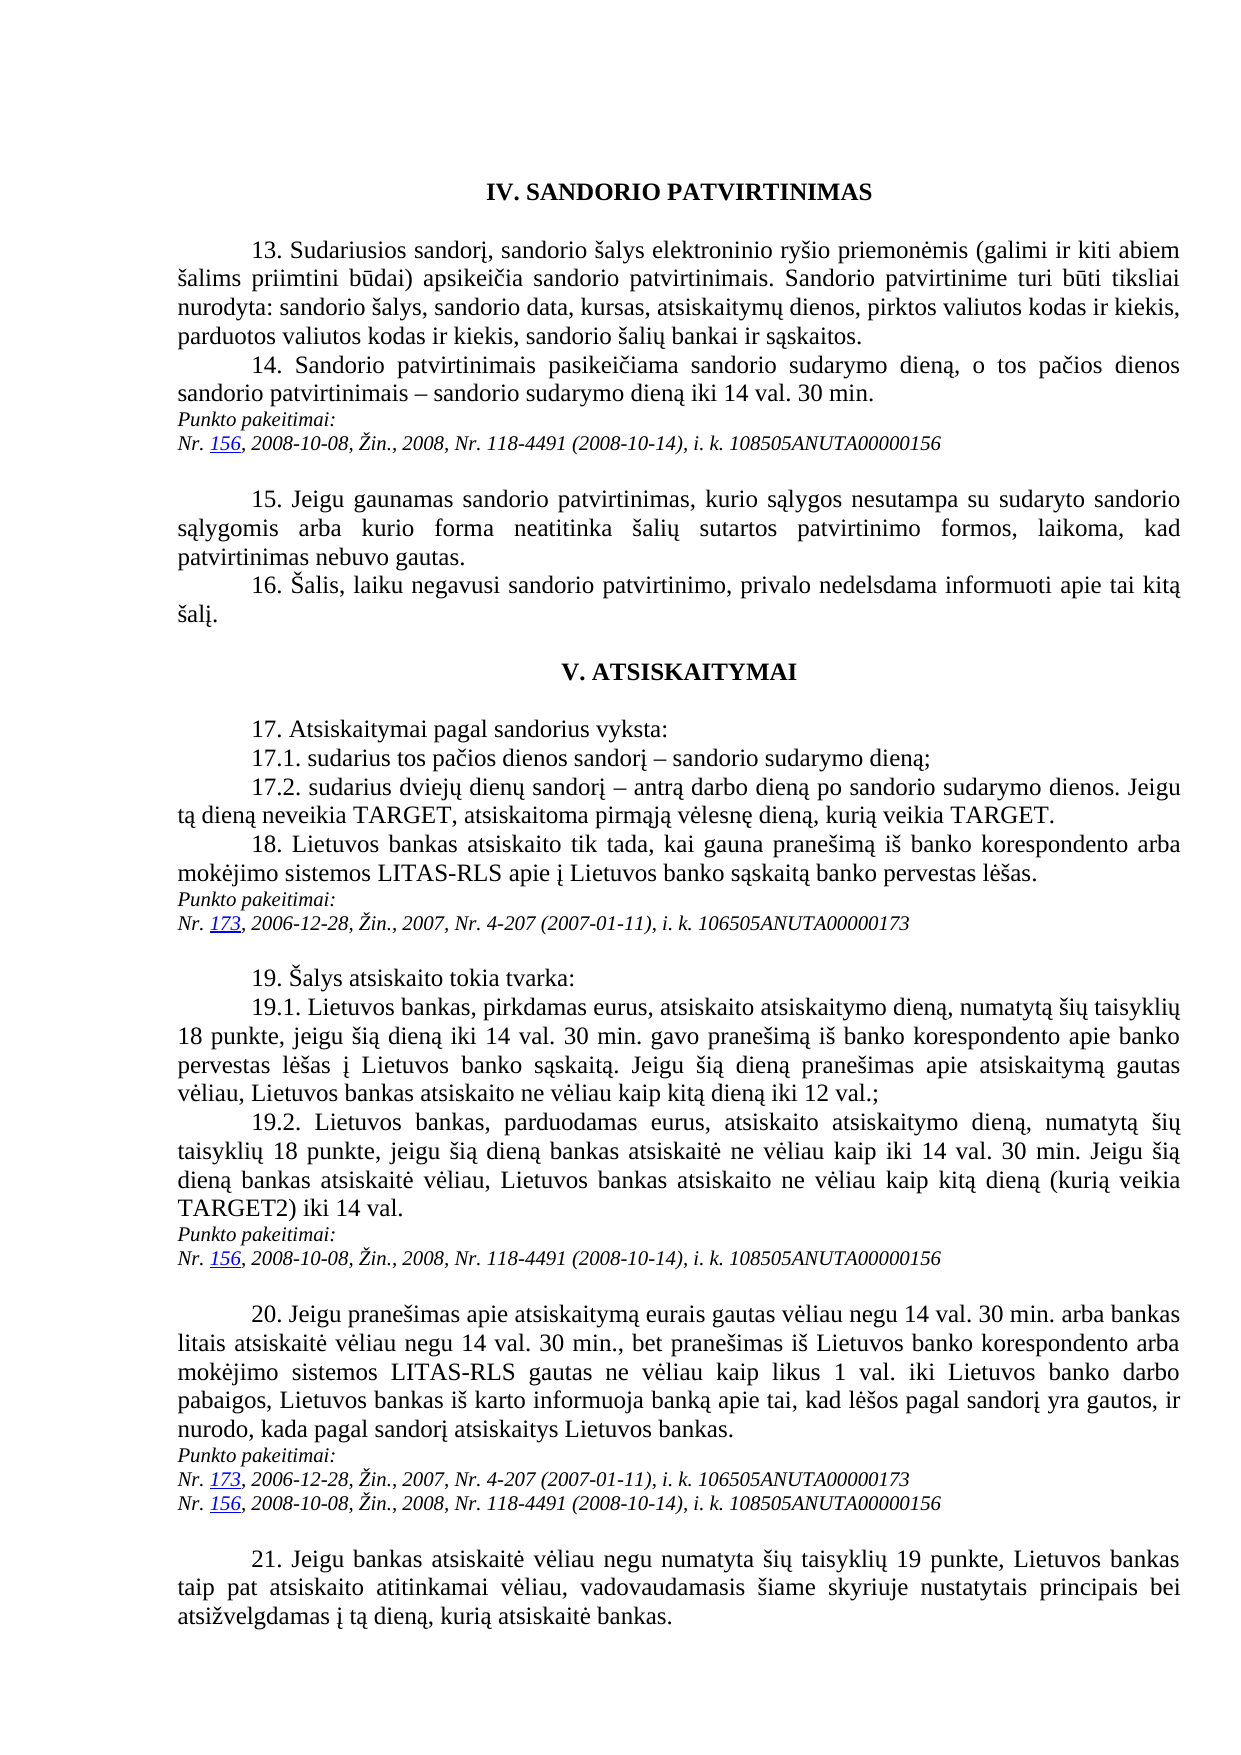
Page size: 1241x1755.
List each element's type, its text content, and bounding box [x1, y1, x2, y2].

text 16. Šalis, laiku negavusi sandorio patvirtinimo, privalo nedelsdama informuoti apie tai kitą šalį. [177, 570, 1181, 628]
text 19. Šalys atsiskaito tokia tvarka: [177, 963, 1181, 992]
text 18. Lietuvos bankas atsiskaito tik tada, kai gauna pranešimą iš banko korespondento arba mokėjimo sistemos LITAS-RLS apie į Lietuvos banko sąskaitą banko pervestas lėšas. [177, 829, 1181, 887]
text 17. Atsiskaitymai pagal sandorius vyksta: [177, 714, 1181, 743]
text Nr. 156, 2008-10-08, Žin., 2008, Nr. 118-4491 (2008-10-14), i. k. 108505ANUTA00000156 [177, 1246, 1181, 1270]
text Punkto pakeitimai: [177, 1222, 1181, 1246]
text Nr. 173, 2006-12-28, Žin., 2007, Nr. 4-207 (2007-01-11), i. k. 106505ANUTA00000173 [177, 1467, 1181, 1491]
text 17.2. sudarius dviejų dienų sandorį – antrą darbo dieną po sandorio sudarymo dienos. Jeigu tą dieną neveikia TARGET, atsiskaitoma pirmąją vėlesnę dieną, kurią veikia TARGET. [177, 772, 1181, 829]
text 17.1. sudarius tos pačios dienos sandorį – sandorio sudarymo dieną; [177, 743, 1181, 772]
text Nr. 156, 2008-10-08, Žin., 2008, Nr. 118-4491 (2008-10-14), i. k. 108505ANUTA00000156 [177, 1491, 1181, 1515]
text 20. Jeigu pranešimas apie atsiskaitymą eurais gautas vėliau negu 14 val. 30 min. arba bankas litais atsiskaitė vėliau negu 14 val. 30 min., bet pranešimas iš Lietuvos banko korespondento arba mokėjimo sistemos LITAS-RLS gautas ne vėliau kaip likus 1 val. iki Lietuvos banko darbo pabaigos, Lietuvos bankas iš karto informuoja banką apie tai, kad lėšos pagal sandorį yra gautos, ir nurodo, kada pagal sandorį atsiskaitys Lietuvos bankas. [177, 1299, 1181, 1443]
text Punkto pakeitimai: [177, 887, 1181, 911]
text V. ATSISKAITYMAI [177, 657, 1181, 685]
text 14. Sandorio patvirtinimais pasikeičiama sandorio sudarymo dieną, o tos pačios dienos sandorio patvirtinimais – sandorio sudarymo dieną iki 14 val. 30 min. [177, 350, 1181, 407]
text IV. SANDORIO PATVIRTINIMAS [177, 177, 1181, 206]
text 13. Sudariusios sandorį, sandorio šalys elektroninio ryšio priemonėmis (galimi ir kiti abiem šalims priimtini būdai) apsikeičia sandorio patvirtinimais. Sandorio patvirtinime turi būti tiksliai nurodyta: sandorio šalys, sandorio data, kursas, atsiskaitymų dienos, pirktos valiutos kodas ir kiekis, parduotos valiutos kodas ir kiekis, sandorio šalių bankai ir sąskaitos. [177, 235, 1181, 350]
text Punkto pakeitimai: [177, 407, 1181, 431]
text 19.1. Lietuvos bankas, pirkdamas eurus, atsiskaito atsiskaitymo dieną, numatytą šių taisyklių 18 punkte, jeigu šią dieną iki 14 val. 30 min. gavo pranešimą iš banko korespondento apie banko pervestas lėšas į Lietuvos banko sąskaitą. Jeigu šią dieną pranešimas apie atsiskaitymą gautas vėliau, Lietuvos bankas atsiskaito ne vėliau kaip kitą dieną iki 12 val.; [177, 992, 1181, 1107]
text 19.2. Lietuvos bankas, parduodamas eurus, atsiskaito atsiskaitymo dieną, numatytą šių taisyklių 18 punkte, jeigu šią dieną bankas atsiskaitė ne vėliau kaip iki 14 val. 30 min. Jeigu šią dieną bankas atsiskaitė vėliau, Lietuvos bankas atsiskaito ne vėliau kaip kitą dieną (kurią veikia TARGET2) iki 14 val. [177, 1107, 1181, 1222]
text 15. Jeigu gaunamas sandorio patvirtinimas, kurio sąlygos nesutampa su sudaryto sandorio sąlygomis arba kurio forma neatitinka šalių sutartos patvirtinimo formos, laikoma, kad patvirtinimas nebuvo gautas. [177, 484, 1181, 570]
text Nr. 173, 2006-12-28, Žin., 2007, Nr. 4-207 (2007-01-11), i. k. 106505ANUTA00000173 [177, 911, 1181, 935]
text Punkto pakeitimai: [177, 1443, 1181, 1467]
text Nr. 156, 2008-10-08, Žin., 2008, Nr. 118-4491 (2008-10-14), i. k. 108505ANUTA00000156 [177, 431, 1181, 455]
text 21. Jeigu bankas atsiskaitė vėliau negu numatyta šių taisyklių 19 punkte, Lietuvos bankas taip pat atsiskaito atitinkamai vėliau, vadovaudamasis šiame skyriuje nustatytais principais bei atsižvelgdamas į tą dieną, kurią atsiskaitė bankas. [177, 1544, 1181, 1630]
